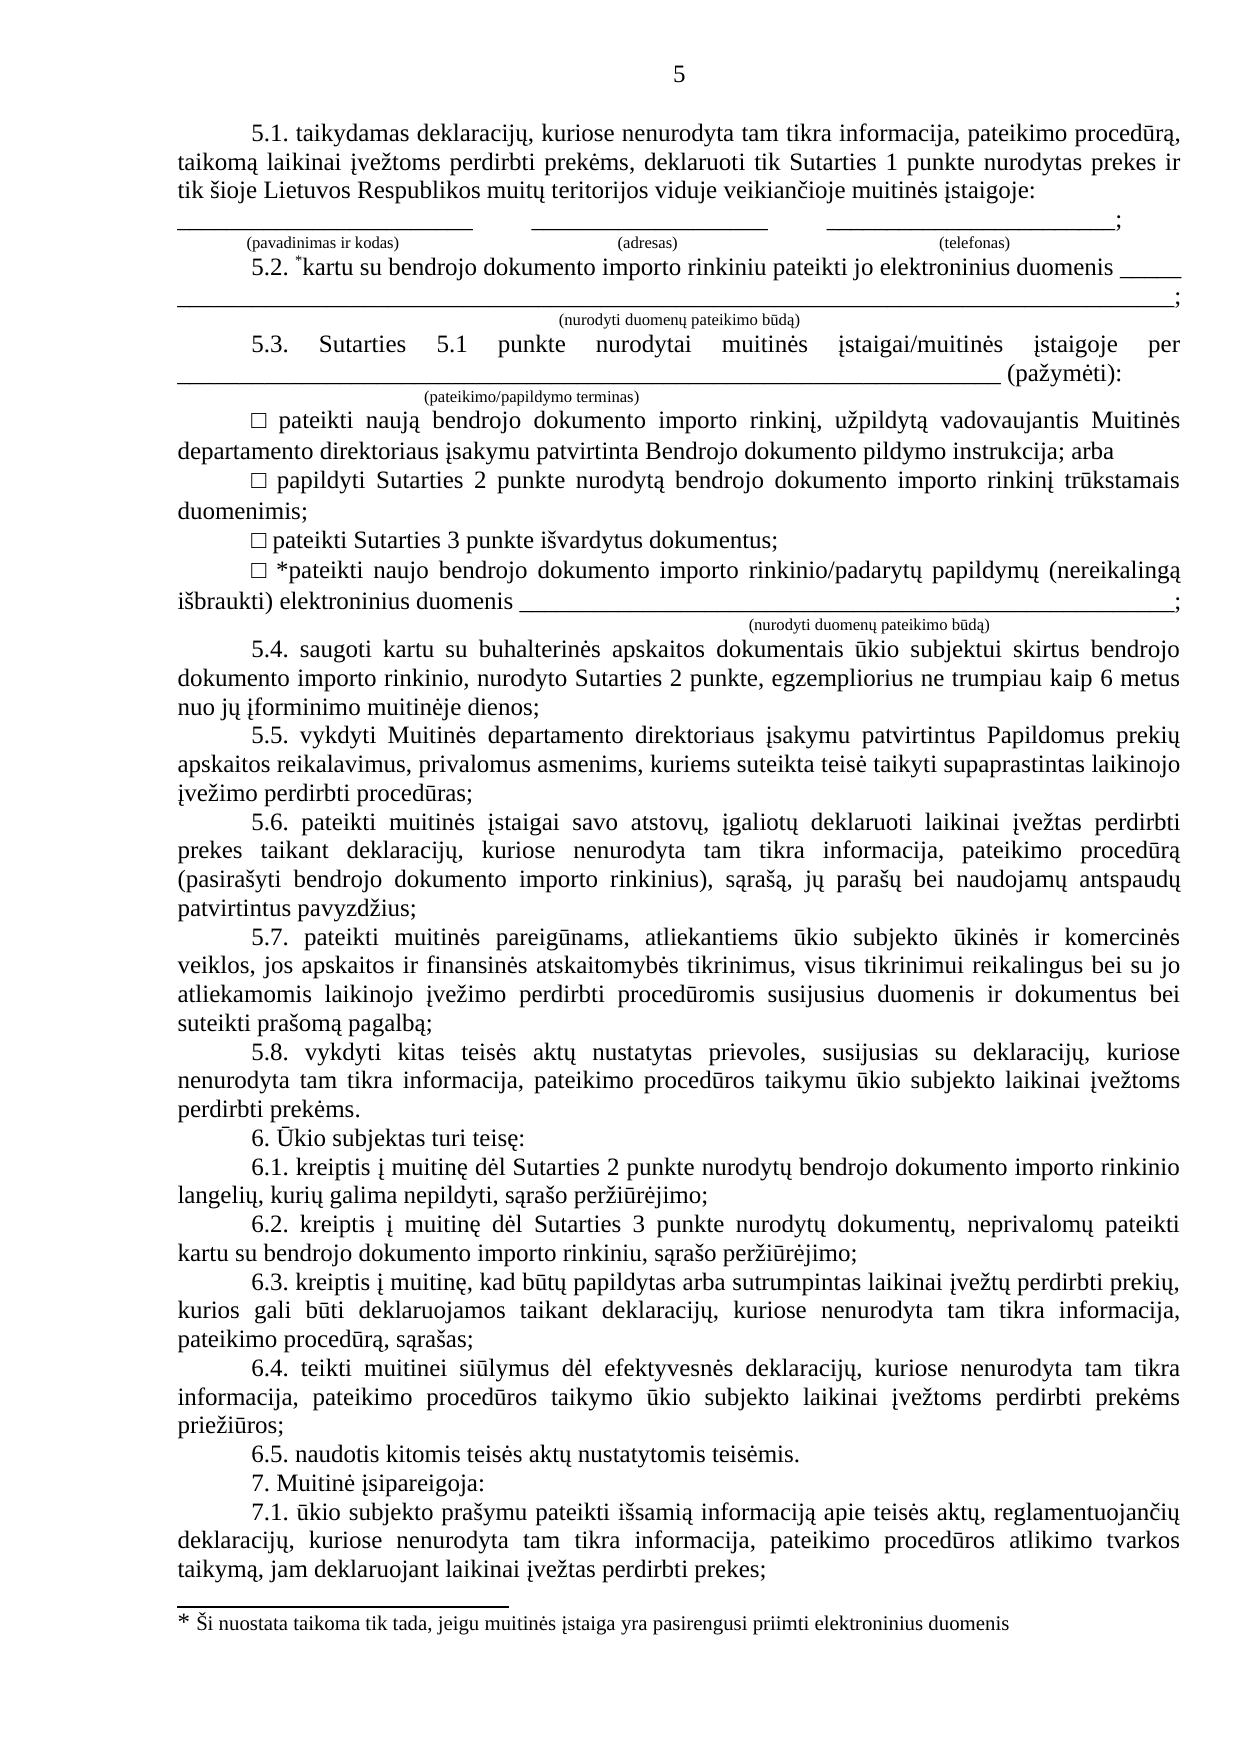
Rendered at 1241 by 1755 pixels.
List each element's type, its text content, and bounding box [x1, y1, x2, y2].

text 7. Muitinė įsipareigoja: [177, 1468, 1181, 1497]
text □ pateikti Sutarties 3 punkte išvardytus dokumentus; [177, 525, 1181, 556]
text (nurodyti duomenų pateikimo būdą) [177, 310, 1181, 329]
text 5.3. Sutarties 5.1 punkte nurodytai muitinės įstaigai/muitinės įstaigoje per (pažymėti): [177, 329, 1181, 386]
text 6.5. naudotis kitomis teisės aktų nustatytomis teisėmis. [177, 1439, 1181, 1468]
text 5.1. taikydamas deklaracijų, kuriose nenurodyta tam tikra informacija, pateikimo procedūrą, taikomą laikinai įvežtoms perdirbti prekėms, deklaruoti tik Sutarties 1 punkte nurodytas prekes ir tik šioje Lietuvos Respublikos muitų teritorijos viduje veikiančioje muitinės įstaigoje: [177, 118, 1181, 204]
text (pateikimo/papildymo terminas) [177, 386, 1181, 406]
text (nurodyti duomenų pateikimo būdą) [177, 615, 1181, 634]
text 7.1. ūkio subjekto prašymu pateikti išsamią informaciją apie teisės aktų, reglamentuojančių deklaracijų, kuriose nenurodyta tam tikra informacija, pateikimo procedūros atlikimo tvarkos taikymą, jam deklaruojant laikinai įvežtas perdirbti prekes; [177, 1497, 1181, 1583]
text □ papildyti Sutarties 2 punkte nurodytą bendrojo dokumento importo rinkinį trūkstamais duomenimis; [177, 465, 1181, 525]
text 6. Ūkio subjektas turi teisę: [177, 1123, 1181, 1152]
text 6.1. kreiptis į muitinę dėl Sutarties 2 punkte nurodytų bendrojo dokumento importo rinkinio langelių, kurių galima nepildyti, sąrašo peržiūrėjimo; [177, 1152, 1181, 1209]
text □ pateikti naują bendrojo dokumento importo rinkinį, užpildytą vadovaujantis Muitinės departamento direktoriaus įsakymu patvirtinta Bendrojo dokumento pildymo instrukcija; arba [177, 406, 1181, 465]
text ; [177, 281, 1181, 310]
text ; [177, 204, 1181, 233]
text 6.3. kreiptis į muitinę, kad būtų papildytas arba sutrumpintas laikinai įvežtų perdirbti prekių, kurios gali būti deklaruojamos taikant deklaracijų, kuriose nenurodyta tam tikra informacija, pateikimo procedūrą, sąrašas; [177, 1267, 1181, 1353]
text 5.8. vykdyti kitas teisės aktų nustatytas prievoles, susijusias su deklaracijų, kuriose nenurodyta tam tikra informacija, pateikimo procedūros taikymu ūkio subjekto laikinai įvežtoms perdirbti prekėms. [177, 1037, 1181, 1123]
text 6.2. kreiptis į muitinę dėl Sutarties 3 punkte nurodytų dokumentų, neprivalomų pateikti kartu su bendrojo dokumento importo rinkiniu, sąrašo peržiūrėjimo; [177, 1209, 1181, 1267]
text 5.5. vykdyti Muitinės departamento direktoriaus įsakymu patvirtintus Papildomus prekių apskaitos reikalavimus, privalomus asmenims, kuriems suteikta teisė taikyti supaprastintas laikinojo įvežimo perdirbti procedūras; [177, 721, 1181, 807]
text 5.4. saugoti kartu su buhalterinės apskaitos dokumentais ūkio subjektui skirtus bendrojo dokumento importo rinkinio, nurodyto Sutarties 2 punkte, egzempliorius ne trumpiau kaip 6 metus nuo jų įforminimo muitinėje dienos; [177, 634, 1181, 721]
text 5.6. pateikti muitinės įstaigai savo atstovų, įgaliotų deklaruoti laikinai įvežtas perdirbti prekes taikant deklaracijų, kuriose nenurodyta tam tikra informacija, pateikimo procedūrą (pasirašyti bendrojo dokumento importo rinkinius), sąrašą, jų parašų bei naudojamų antspaudų patvirtintus pavyzdžius; [177, 807, 1181, 922]
text (pavadinimas ir kodas) (adresas) (telefonas) [177, 233, 1181, 252]
text 5.2. kartu su bendrojo dokumento importo rinkiniu pateikti jo elektroninius duomenis [177, 252, 1181, 281]
text Ši nuostata taikoma tik tada, jeigu muitinės įstaiga yra pasirengusi priimti elektroninius duomenis [177, 1607, 1181, 1636]
text 6.4. teikti muitinei siūlymus dėl efektyvesnės deklaracijų, kuriose nenurodyta tam tikra informacija, pateikimo procedūros taikymo ūkio subjekto laikinai įvežtoms perdirbti prekėms priežiūros; [177, 1353, 1181, 1439]
text □ *pateikti naujo bendrojo dokumento importo rinkinio/padarytų papildymų (nereikalingą išbraukti) elektroninius duomenis ; [177, 556, 1181, 615]
text 5.7. pateikti muitinės pareigūnams, atliekantiems ūkio subjekto ūkinės ir komercinės veiklos, jos apskaitos ir finansinės atskaitomybės tikrinimus, visus tikrinimui reikalingus bei su jo atliekamomis laikinojo įvežimo perdirbti procedūromis susijusius duomenis ir dokumentus bei suteikti prašomą pagalbą; [177, 922, 1181, 1037]
